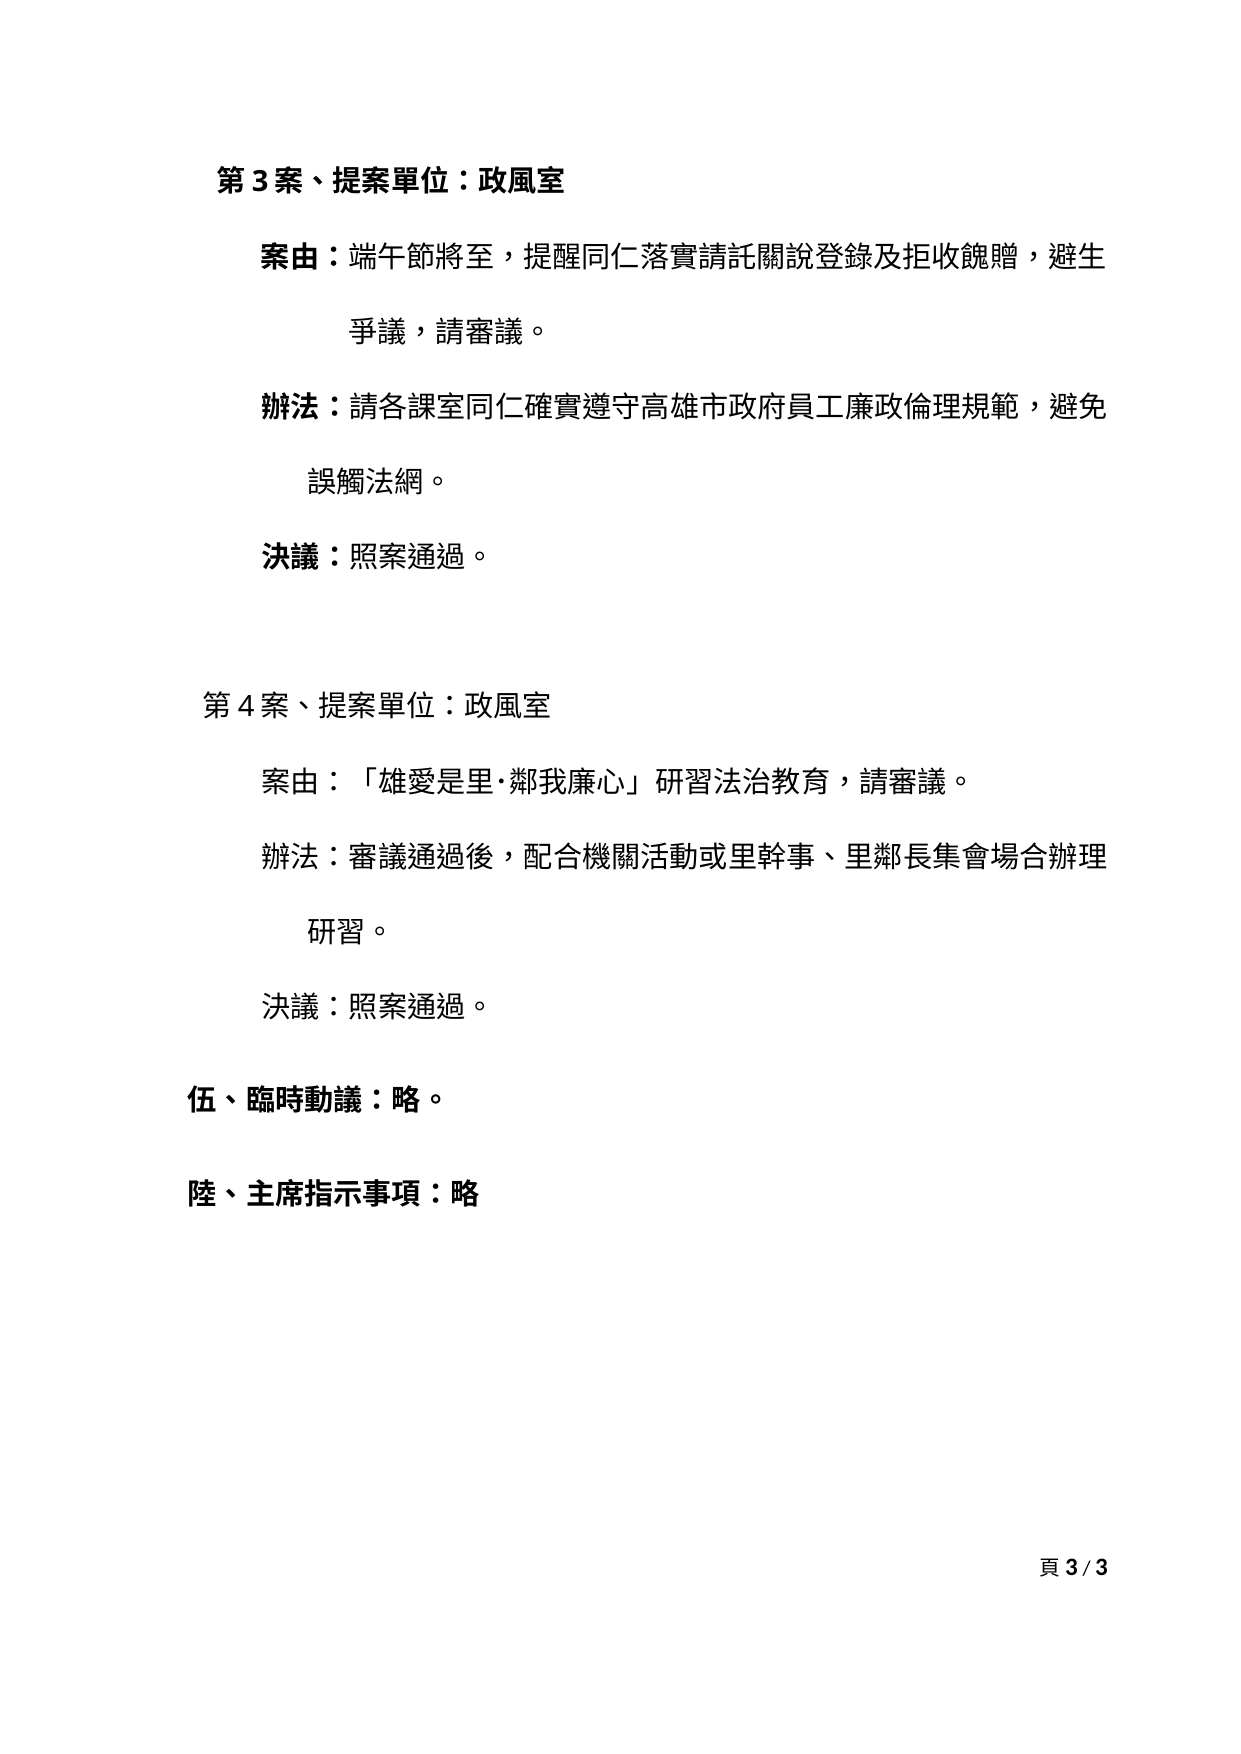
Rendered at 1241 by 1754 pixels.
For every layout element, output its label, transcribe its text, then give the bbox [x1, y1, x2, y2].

text 誤觸法網。 [187, 436, 1107, 511]
text 研習。 [187, 886, 1107, 961]
text 決議：照案通過。 [187, 961, 1107, 1036]
text 辦法：請各課室同仁確實遵守高雄市政府員工廉政倫理規範，避免 [187, 361, 1107, 436]
text 決議：照案通過。 [187, 511, 1107, 586]
text 陸、主席指示事項：略 [187, 1148, 1107, 1223]
text 第4案、提案單位：政風室 [187, 661, 1107, 736]
text 辦法：審議通過後，配合機關活動或里幹事、里鄰長集會場合辦理 [187, 811, 1107, 886]
text 伍、臨時動議：略。 [187, 1054, 1107, 1129]
text 案由：「雄愛是里･鄰我廉心」研習法治教育，請審議。 [187, 736, 1107, 811]
text 第3案、提案單位：政風室 [187, 136, 1107, 211]
text 案由：端午節將至，提醒同仁落實請託關說登錄及拒收餽贈，避生爭議，請審議。 [261, 211, 1107, 361]
